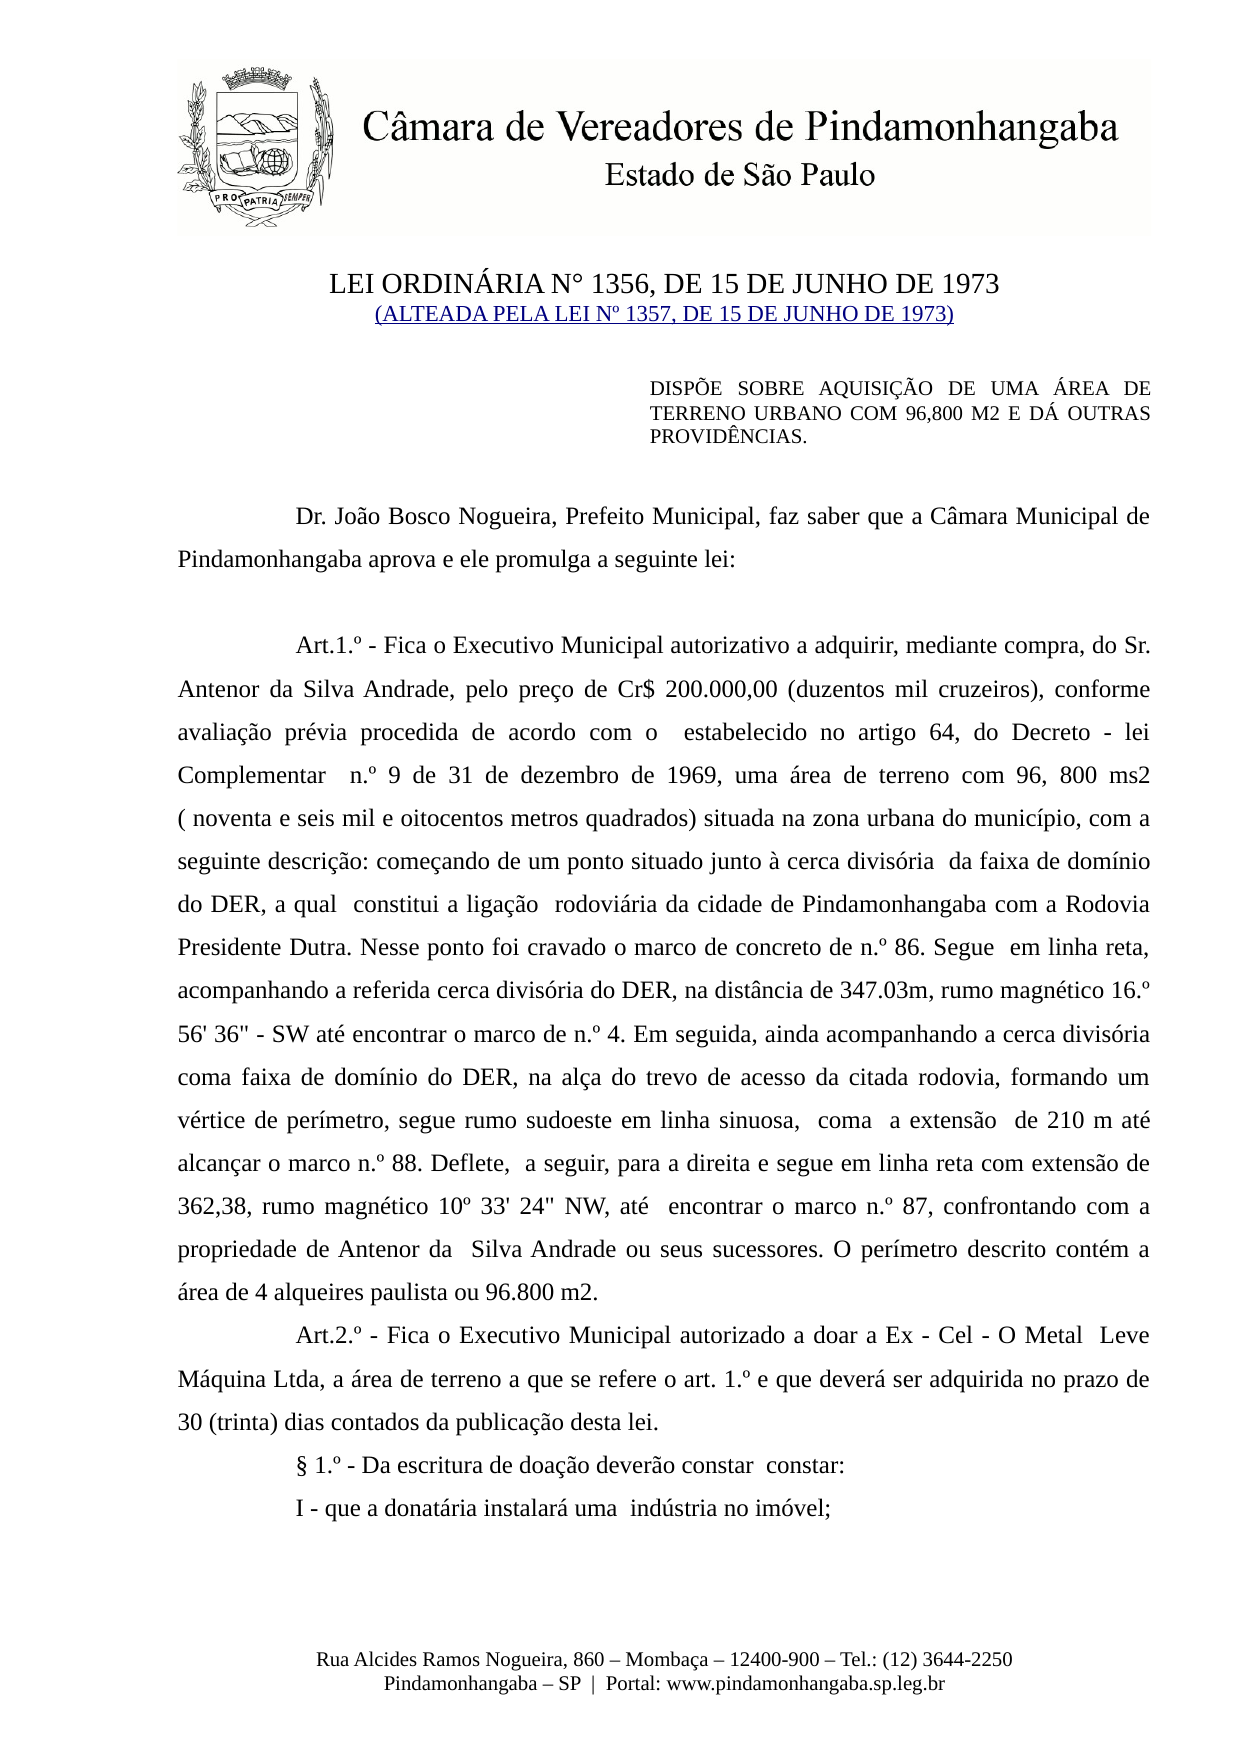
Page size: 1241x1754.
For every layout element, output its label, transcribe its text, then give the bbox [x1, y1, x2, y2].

text § 1.º - Da escritura de doação deverão constar constar: [177, 1450, 1152, 1479]
text I - que a donatária instalará uma indústria no imóvel; [177, 1493, 1152, 1522]
text Art.2.º - Fica o Executivo Municipal autorizado a doar a Ex - Cel - O Metal Leve Máquina Ltda, a área de terreno a que se refere o art. 1.º e que deverá ser adquirida no prazo de 30 (trinta) dias contados da publicação desta lei. [177, 1321, 1152, 1436]
text DISPÕE SOBRE AQUISIÇÃO DE UMA ÁREA DE TERRENO URBANO COM 96,800 M2 E DÁ OUTRAS PROVIDÊNCIAS. [649, 376, 1152, 448]
text Art.1.º - Fica o Executivo Municipal autorizativo a adquirir, mediante compra, do Sr. Antenor da Silva Andrade, pelo preço de Cr$ 200.000,00 (duzentos mil cruzeiros), conforme avaliação prévia procedida de acordo com o estabelecido no artigo 64, do Decreto - lei Complementar n.º 9 de 31 de dezembro de 1969, uma área de terreno com 96, 800 ms2 ( noventa e seis mil e oitocentos metros quadrados) situada na zona urbana do município, com a seguinte descrição: começando de um ponto situado junto à cerca divisória da faixa de domínio do DER, a qual constitui a ligação rodoviária da cidade de Pindamonhangaba com a Rodovia Presidente Dutra. Nesse ponto foi cravado o marco de concreto de n.º 86. Segue em linha reta, acompanhando a referida cerca divisória do DER, na distância de 347.03m, rumo magnético 16.º 56' 36" - SW até encontrar o marco de n.º 4. Em seguida, ainda acompanhando a cerca divisória coma faixa de domínio do DER, na alça do trevo de acesso da citada rodovia, formando um vértice de perímetro, segue rumo sudoeste em linha sinuosa, coma a extensão de 210 m até alcançar o marco n.º 88. Deflete, a seguir, para a direita e segue em linha reta com extensão de 362,38, rumo magnético 10º 33' 24" NW, até encontrar o marco n.º 87, confrontando com a propriedade de Antenor da Silva Andrade ou seus sucessores. O perímetro descrito contém a área de 4 alqueires paulista ou 96.800 m2. [177, 631, 1152, 1306]
text Dr. João Bosco Nogueira, Prefeito Municipal, faz saber que a Câmara Municipal de Pindamonhangaba aprova e ele promulga a seguinte lei: [177, 501, 1152, 573]
text (Alteada pela Lei nº 1357, de 15 de junho de 1973) [177, 299, 1152, 326]
text LEI ORDINÁRIA N° 1356, de 15 de junho de 1973 [177, 266, 1152, 299]
picture [177, 59, 1152, 236]
